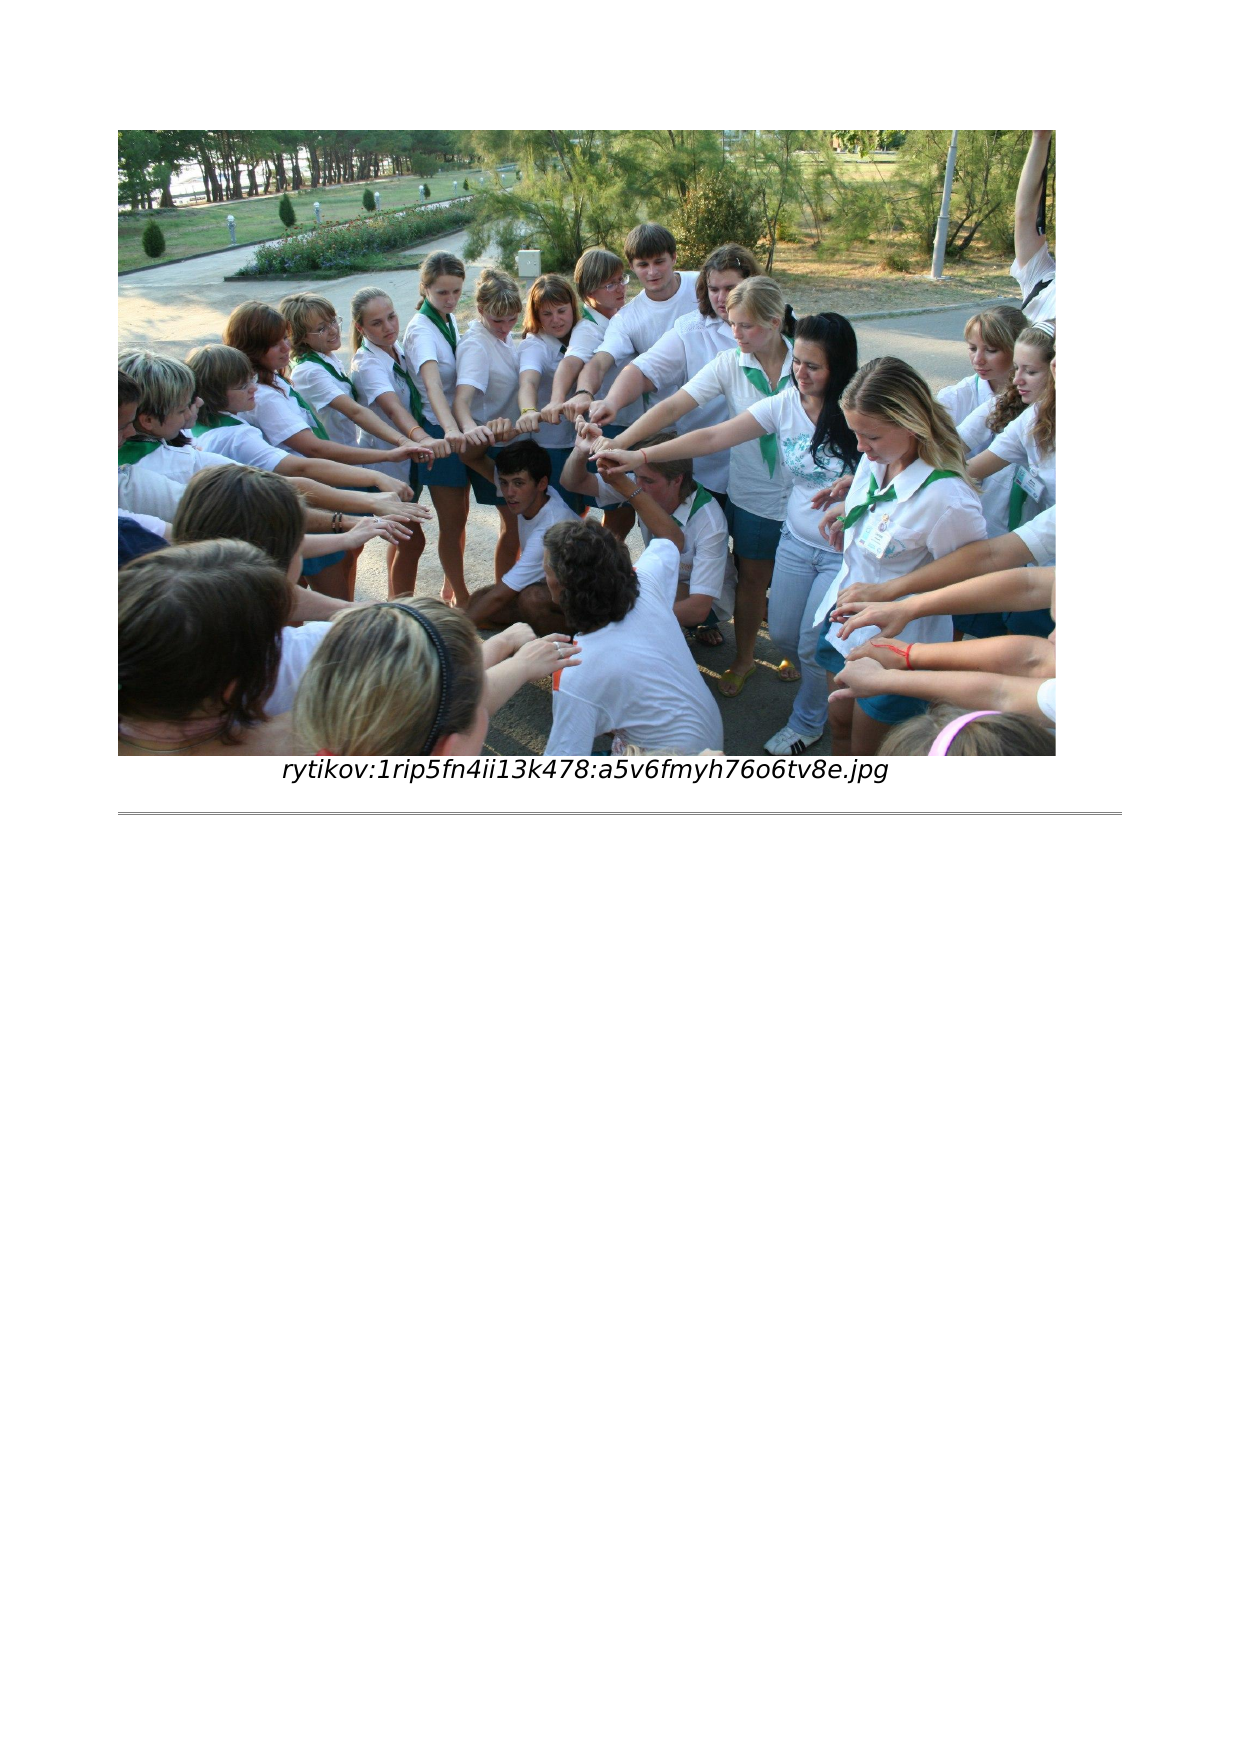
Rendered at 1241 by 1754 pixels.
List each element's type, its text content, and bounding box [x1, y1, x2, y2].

text rytikov:1rip5fn4ii13k478:a5v6fmyh76o6tv8e.jpg [118, 756, 1056, 785]
picture [118, 130, 1056, 756]
